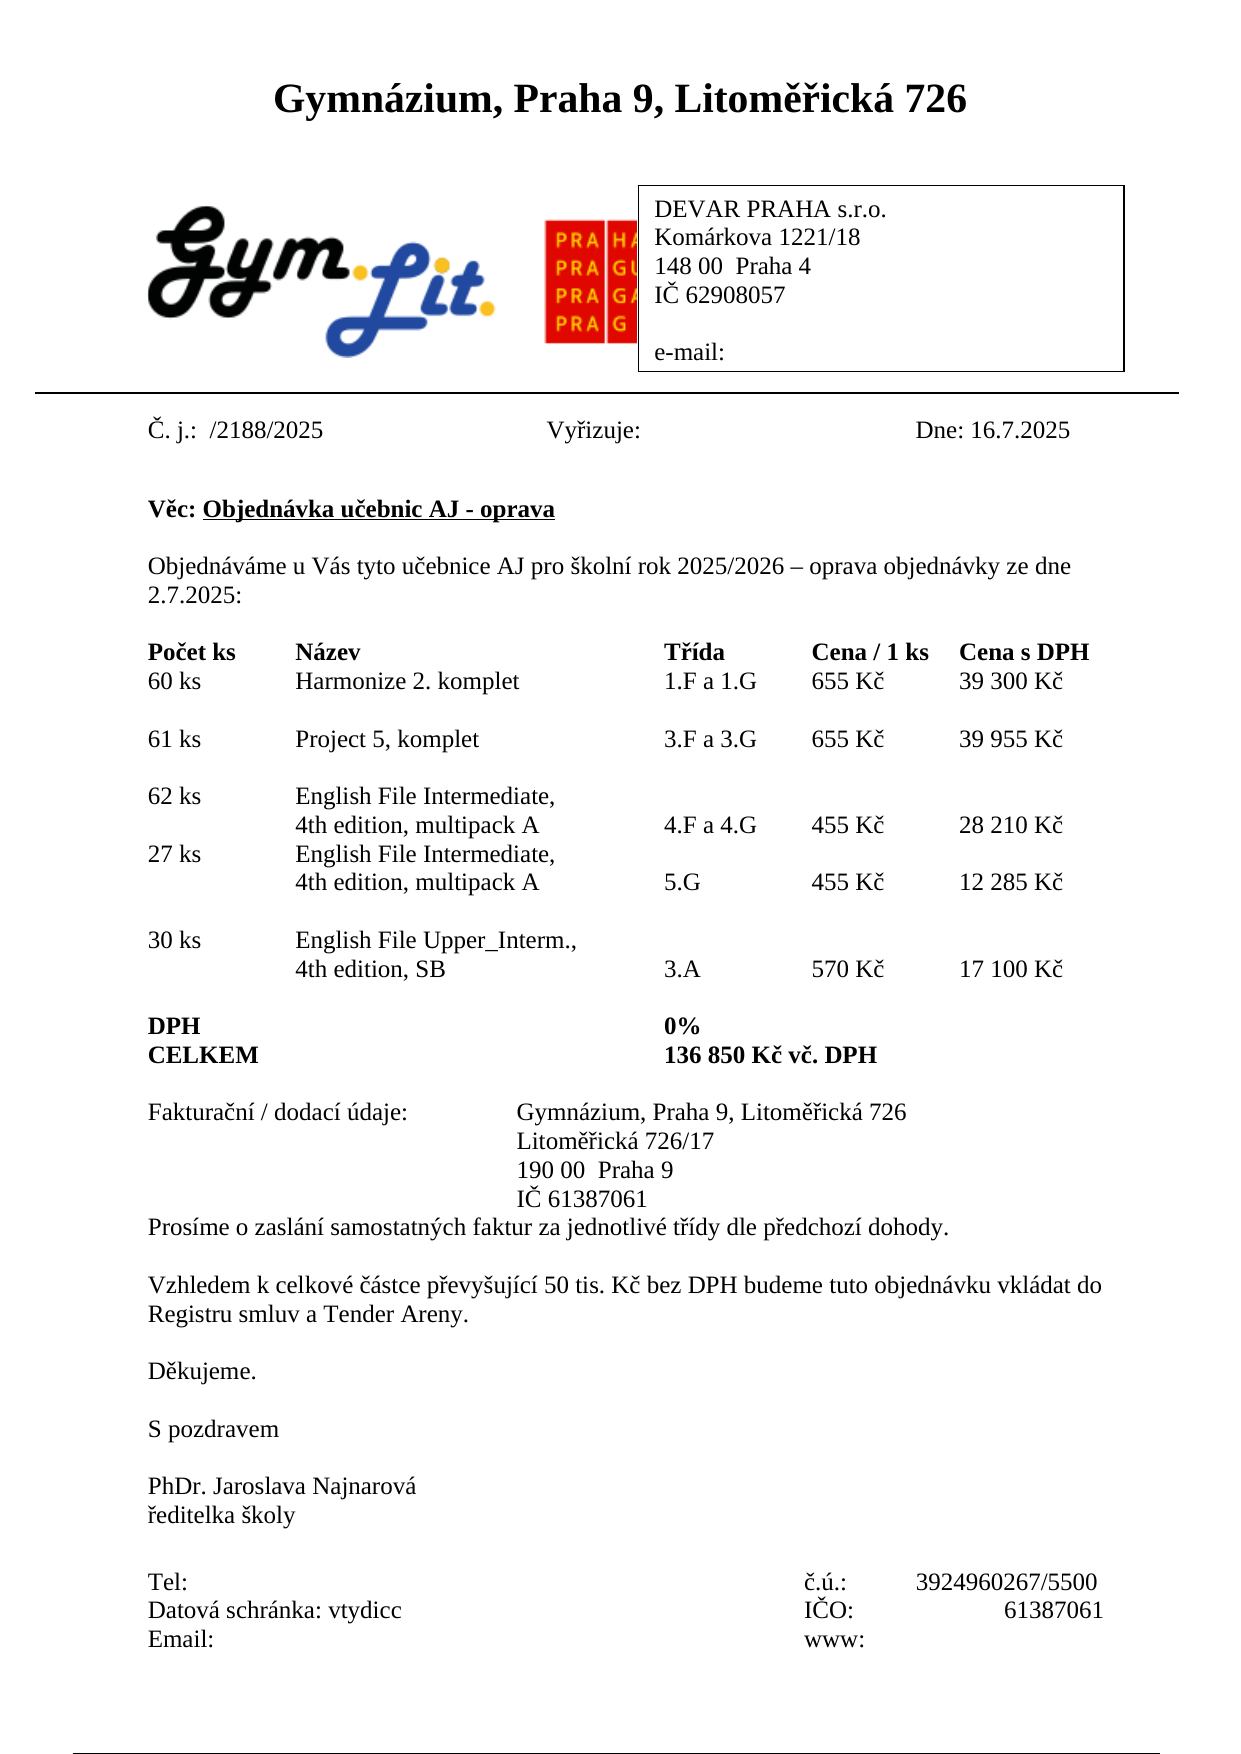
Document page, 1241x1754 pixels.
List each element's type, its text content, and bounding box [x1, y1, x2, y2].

text 30 ks English File Upper_Interm., [148, 925, 1125, 954]
text IČ 61387061 [148, 1184, 1125, 1212]
text Věc: Objednávka učebnic AJ - oprava [148, 494, 1125, 522]
text Objednáváme u Vás tyto učebnice AJ pro školní rok 2025/2026 – oprava objednávky ze dne 2.7.2025: [148, 551, 1125, 609]
text Prosíme o zaslání samostatných faktur za jednotlivé třídy dle předchozí dohody. [148, 1212, 1125, 1241]
text CELKEM 136 850 Kč vč. DPH [148, 1040, 1125, 1069]
text 190 00 Praha 9 [148, 1155, 1125, 1184]
text Č. j.: /2188/2025 Vyřizuje: Dne: 16.7.2025 [148, 415, 1125, 444]
text DEVAR PRAHA s.r.o. [654, 194, 1108, 222]
text e-mail: [654, 337, 1108, 363]
text IČ 62908057 [654, 280, 1108, 309]
text 4th edition, multipack A 5.G 455 Kč 12 285 Kč [221, 867, 1125, 896]
text 4th edition, multipack A 4.F a 4.G 455 Kč 28 210 Kč [295, 810, 1125, 839]
text 148 00 Praha 4 [654, 251, 1108, 280]
text 62 ks English File Intermediate, [148, 781, 1125, 810]
text S pozdravem [148, 1414, 1125, 1442]
text Litoměřická 726/17 [148, 1126, 1125, 1155]
text Fakturační / dodací údaje: Gymnázium, Praha 9, Litoměřická 726 [148, 1097, 1125, 1126]
text DPH 0% [148, 1011, 1125, 1040]
text 61 ks Project 5, komplet 3.F a 3.G 655 Kč 39 955 Kč [148, 724, 1125, 752]
text ředitelka školy [148, 1500, 1125, 1529]
text Vzhledem k celkové částce převyšující 50 tis. Kč bez DPH budeme tuto objednávku vkládat do Registru smluv a Tender Areny. [148, 1270, 1125, 1327]
text Děkujeme. [148, 1356, 1125, 1385]
text PhDr. Jaroslava Najnarová [148, 1471, 1125, 1500]
text Počet ks Název Třída Cena / 1 ks Cena s DPH [148, 637, 1125, 666]
text 27 ks English File Intermediate, [148, 839, 1125, 867]
text Komárkova 1221/18 [654, 222, 1108, 251]
text 60 ks Harmonize 2. komplet 1.F a 1.G 655 Kč 39 300 Kč [148, 666, 1125, 695]
text 4th edition, SB 3.A 570 Kč 17 100 Kč [148, 954, 1125, 982]
